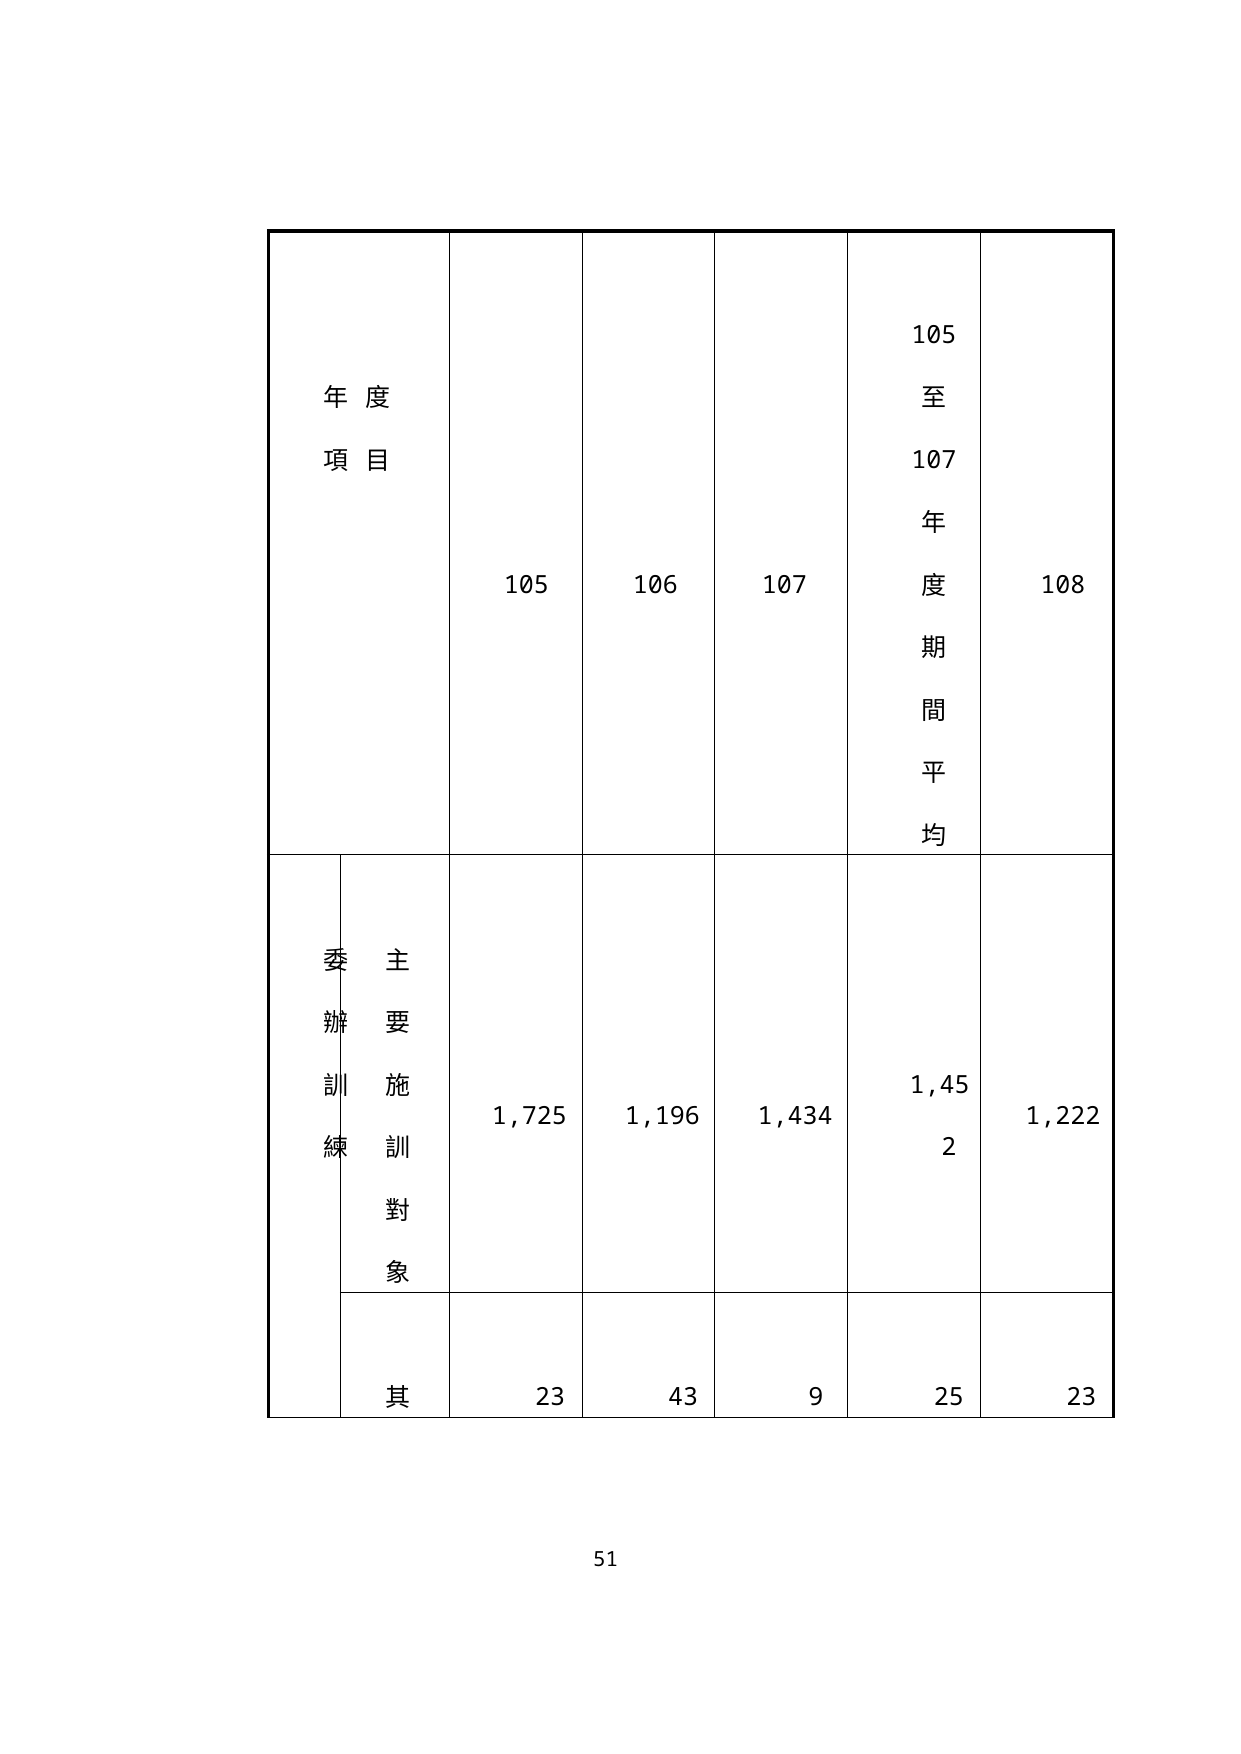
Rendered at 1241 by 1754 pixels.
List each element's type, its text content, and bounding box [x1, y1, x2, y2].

table_header 105 [450, 233, 582, 854]
table_cell 9 [715, 1293, 847, 1417]
table_cell 1,196 [583, 855, 714, 1292]
table_cell 23 [450, 1293, 582, 1417]
table_header 108 [981, 233, 1112, 854]
table_cell 1,222 [981, 855, 1112, 1292]
table_cell 其 [341, 1293, 449, 1417]
table_cell 43 [583, 1293, 714, 1417]
table_cell 1,452 [848, 855, 980, 1292]
table_cell 25 [848, 1293, 980, 1417]
table_cell 1,725 [450, 855, 582, 1292]
table_cell 1,434 [715, 855, 847, 1292]
table_cell 委辦訓練 [270, 855, 340, 1417]
table_header 105至107年度期間平均 [848, 233, 980, 854]
table_header 106 [583, 233, 714, 854]
table_cell 23 [981, 1293, 1112, 1417]
table_header 年度 項目 [270, 233, 449, 854]
table_cell 主要施訓對象 [341, 855, 449, 1292]
table_header 107 [715, 233, 847, 854]
